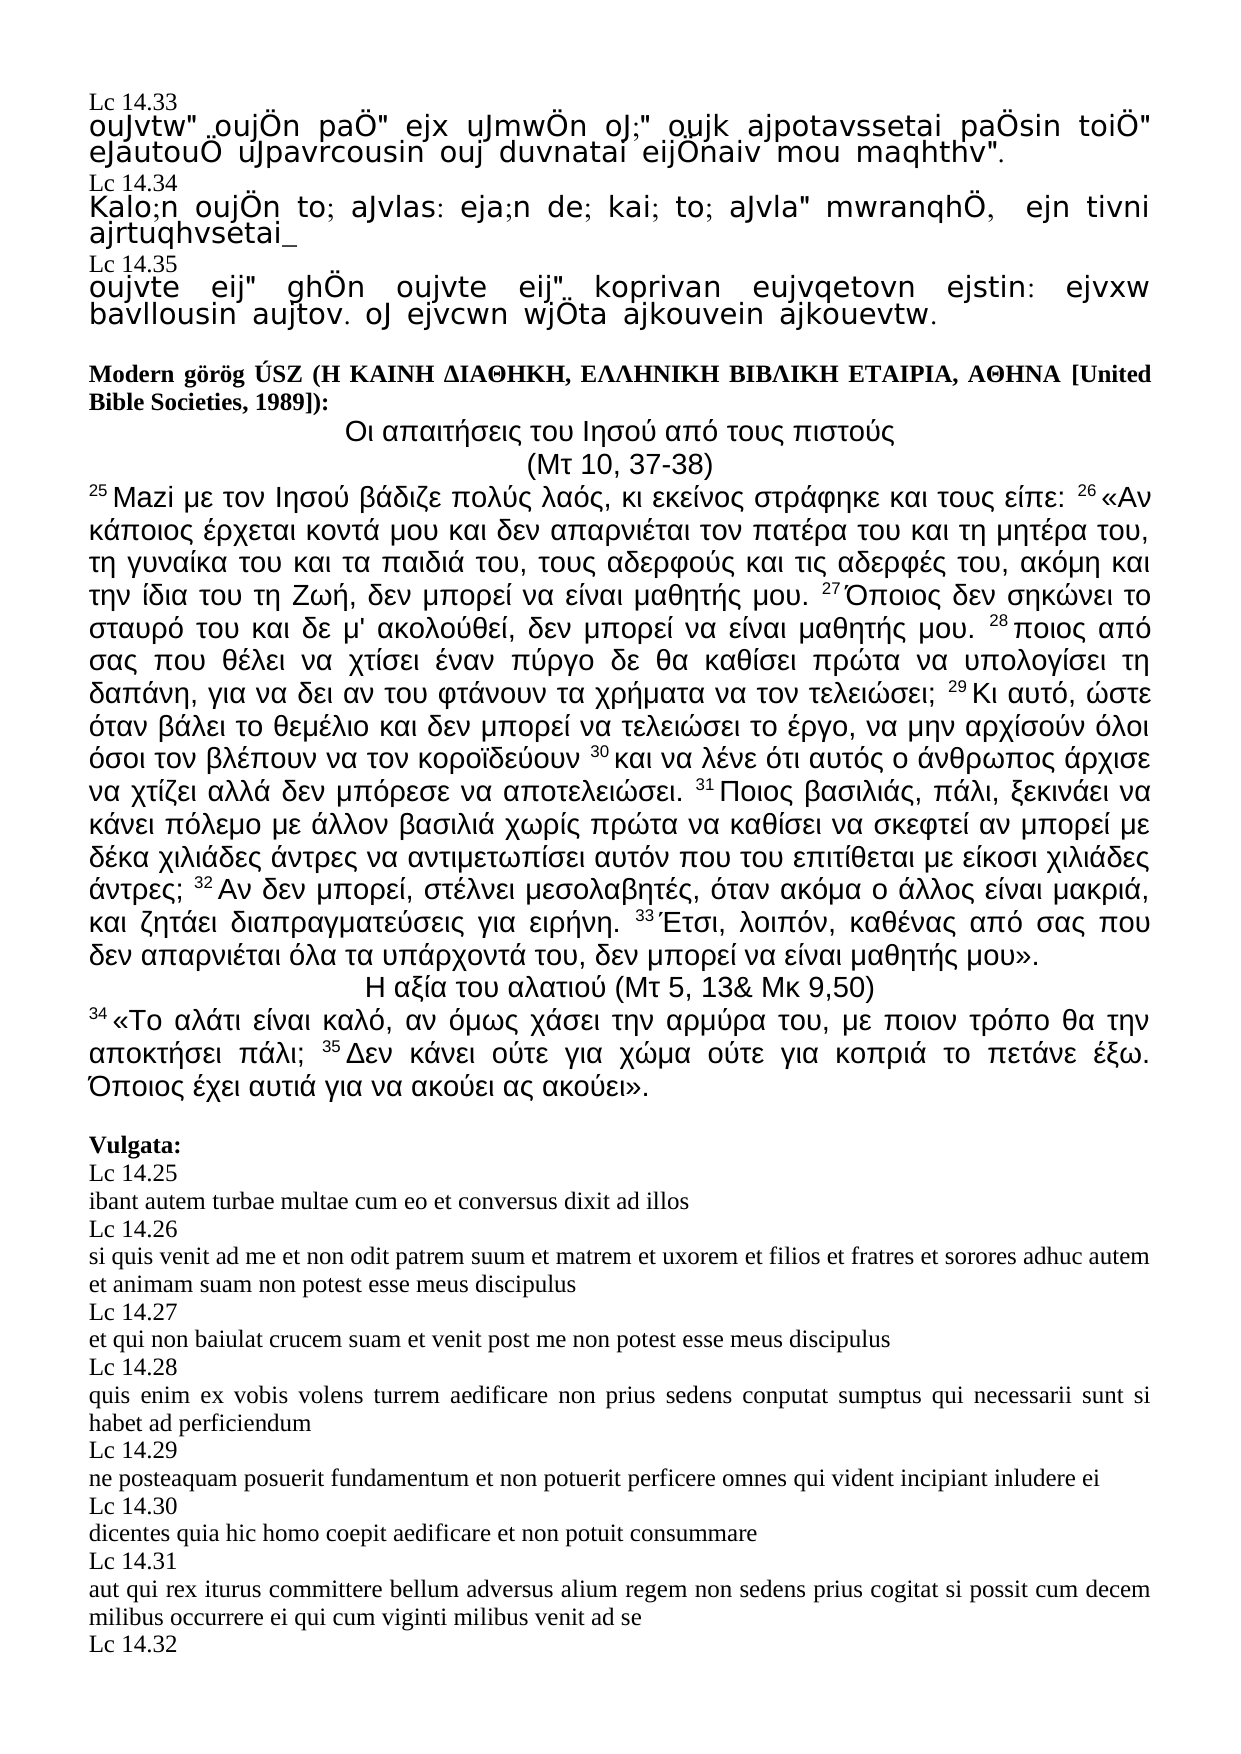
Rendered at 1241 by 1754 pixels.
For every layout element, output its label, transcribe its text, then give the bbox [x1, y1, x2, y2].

text Lc 14.29 [88, 1436, 1152, 1464]
text 34 «Το αλάτι είναι καλό, αν όμως χάσει την αρμύρα του, με ποιον τρόπο θα την αποκτήσει πάλι; 35 Δεν κάνει ούτε για χώμα ούτε για κοπριά το πετάνε έξω. Όποιος έχει αυτιά για να ακούει ας ακούει». [88, 1004, 1152, 1102]
text Modern görög ÚSZ (Η ΚΑΙΝΗ ΔΙΑΘΗΚΗ, ΕΛΛΗΝΙΚΗ ΒΙΒΛΙΚΗ ΕΤΑΙΡΙΑ, ΑΘΗΝΑ [United Bible Societies, 1989]): [88, 360, 1152, 415]
text ouJvtw" oujÖn paÖ" ejx uJmwÖn oJ;" oujk ajpotavssetai paÖsin toiÖ" eJautouÖ uJpavrcousin ouj duvnatai eijÖnaiv mou maqhthv". [88, 116, 1152, 169]
text Lc 14.33 [88, 88, 1152, 116]
text ne posteaquam posuerit fundamentum et non potuerit perficere omnes qui vident incipiant inludere ei [88, 1464, 1152, 1492]
text et qui non baiulat crucem suam et venit post me non potest esse meus discipulus [88, 1326, 1152, 1353]
text 25 Mazi με τον Ιησού βάδιζε πολύς λαός, κι εκείνος στράφηκε και τους είπε: 26 «Αν κάποιος έρχεται κοντά μου και δεν απαρνιέται τον πατέρα του και τη μητέρα του, τη γυναίκα του και τα παιδιά του, τους αδερφούς και τις αδερφές του, ακόμη και την ίδια του τη Ζωή, δεν μπορεί να είναι μαθητής μου. 27 Όποιος δεν σηκώνει το σταυρό του και δε μ' ακολούθεί, δεν μπορεί να είναι μαθητής μου. 28 ποιος από σας που θέλει να χτίσει έναν πύργο δε θα καθίσει πρώτα να υπολογίσει τη δαπάνη, για να δει αν του φτάνουν τα χρήματα να τον τελειώσει; 29 Κι αυτό, ώστε όταν βάλει το θεμέλιο και δεν μπορεί να τελειώσει το έργο, να μην αρχίσούν όλοι όσοι τον βλέπουν να τον κοροϊδεύουν 30 και να λένε ότι αυτός ο άνθρωπος άρχισε να χτίζει αλλά δεν μπόρεσε να αποτελειώσει. 31 Ποιος βασιλιάς, πάλι, ξεκινάει να κάνει πόλεμο με άλλον βασιλιά χωρίς πρώτα να καθίσει να σκεφτεί αν μπορεί με δέκα χιλιάδες άντρες να αντιμετωπίσει αυτόν που του επιτίθεται με είκοσι χιλιάδες άντρες; 32 Αν δεν μπορεί, στέλνει μεσολαβητές, όταν ακόμα ο άλλος είναι μακριά, και ζητάει διαπραγματεύσεις για ειρήνη. 33 Έτσι, λοιπόν, καθένας από σας που δεν απαρνιέται όλα τα υπάρχοντά του, δεν μπορεί να είναι μαθητής μου». [88, 481, 1152, 971]
text Η αξία του αλατιού (Μτ 5, 13& Μκ 9,50) [88, 971, 1152, 1004]
text Lc 14.31 [88, 1547, 1152, 1575]
text si quis venit ad me et non odit patrem suum et matrem et uxorem et filios et fratres et sorores adhuc autem et animam suam non potest esse meus discipulus [88, 1242, 1152, 1298]
text Kalo;n oujÖn to; aJvlas: eja;n de; kai; to; aJvla" mwranqhÖ, ejn tivni ajrtuqhvsetai_ [88, 197, 1152, 250]
text Lc 14.35 [88, 250, 1152, 277]
text Lc 14.32 [88, 1630, 1152, 1658]
text Lc 14.27 [88, 1298, 1152, 1326]
text Lc 14.25 [88, 1159, 1152, 1187]
text Lc 14.26 [88, 1215, 1152, 1242]
text Οι απαιτήσεις του Ιησού από τους πιστούς (Μτ 10, 37-38) [88, 415, 1152, 481]
text Lc 14.34 [88, 169, 1152, 197]
text dicentes quia hic homo coepit aedificare et non potuit consummare [88, 1519, 1152, 1547]
text aut qui rex iturus committere bellum adversus alium regem non sedens prius cogitat si possit cum decem milibus occurrere ei qui cum viginti milibus venit ad se [88, 1575, 1152, 1630]
text Lc 14.28 [88, 1353, 1152, 1381]
text quis enim ex vobis volens turrem aedificare non prius sedens conputat sumptus qui necessarii sunt si habet ad perficiendum [88, 1381, 1152, 1436]
text Lc 14.30 [88, 1492, 1152, 1519]
text oujvte eij" ghÖn oujvte eij" koprivan eujvqetovn ejstin: ejvxw bavllousin aujtov. oJ ejvcwn wjÖta ajkouvein ajkouevtw. [88, 277, 1152, 330]
text ibant autem turbae multae cum eo et conversus dixit ad illos [88, 1187, 1152, 1215]
text Vulgata: [88, 1132, 1152, 1159]
